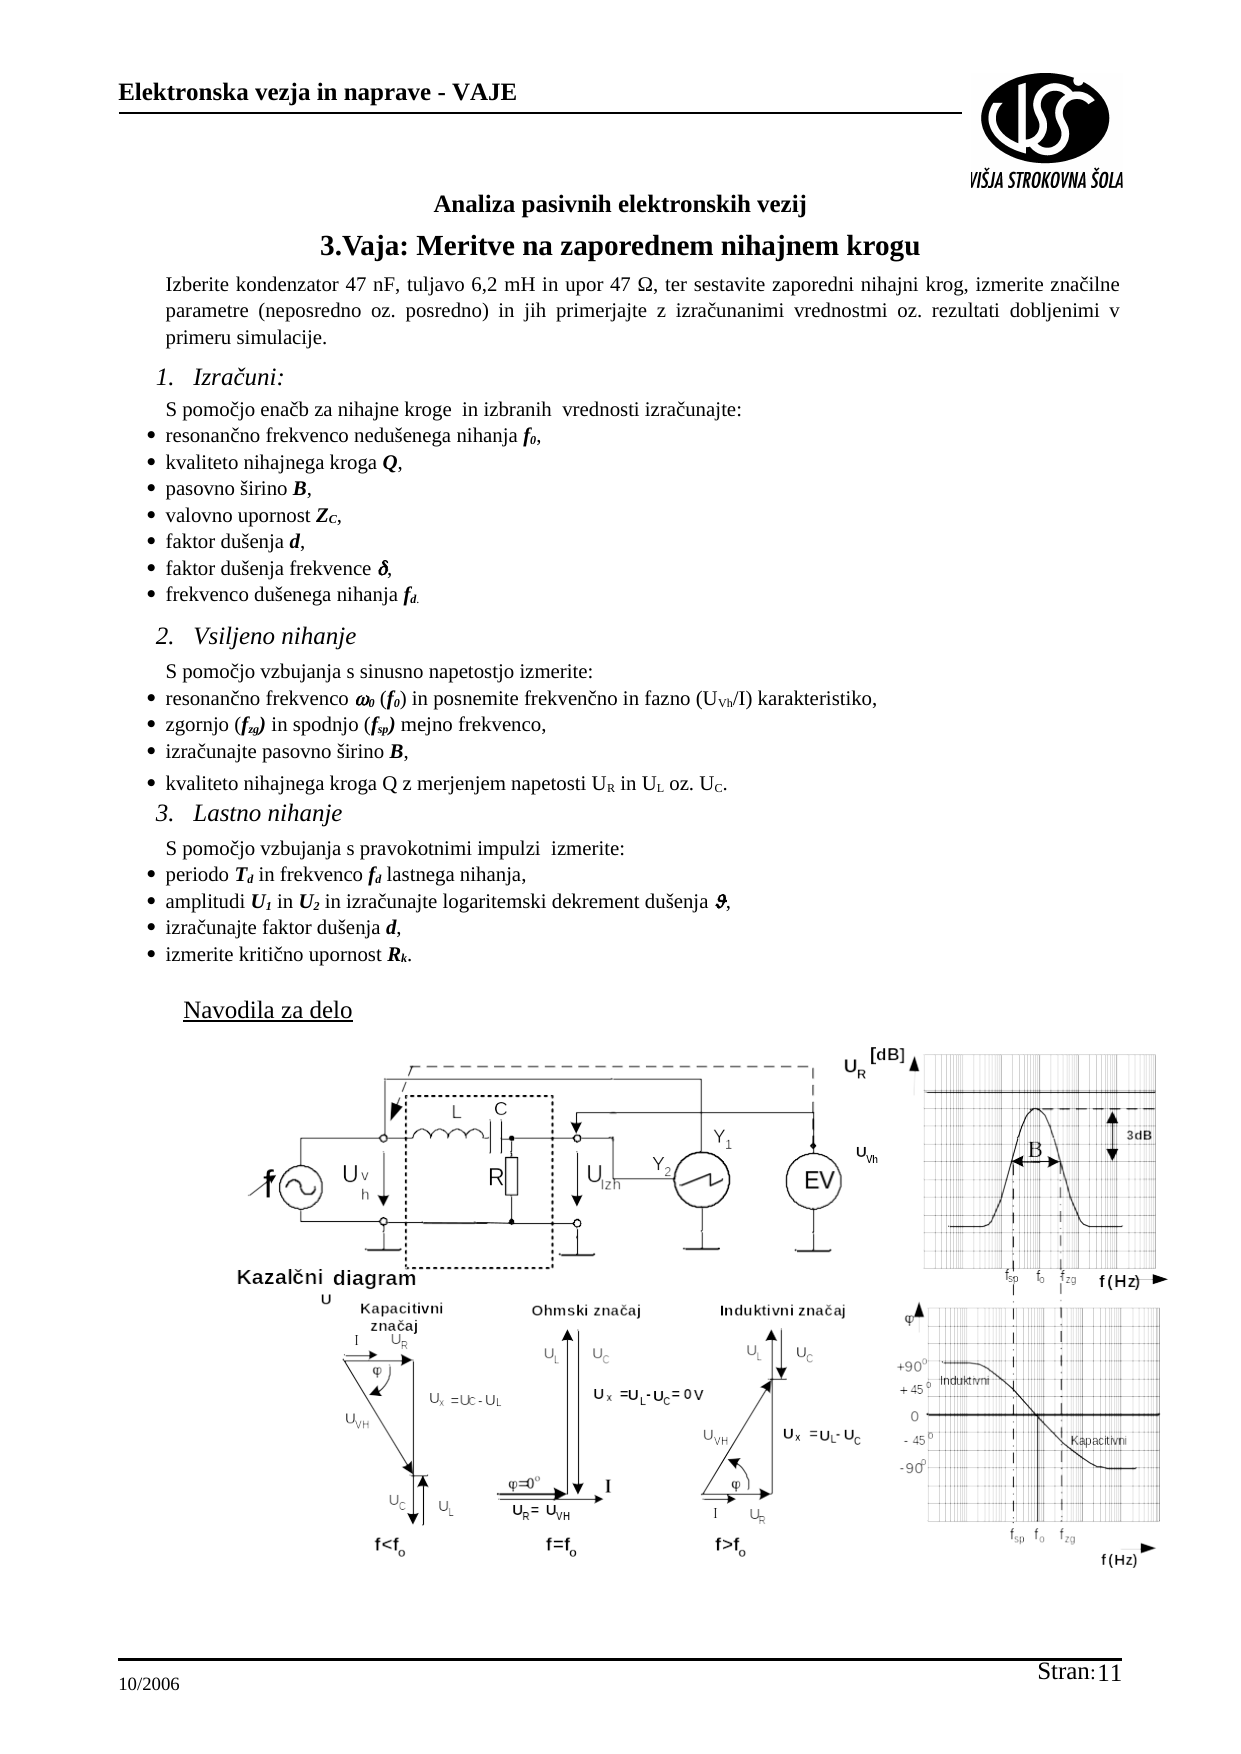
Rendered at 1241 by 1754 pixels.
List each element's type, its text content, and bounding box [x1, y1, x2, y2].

list S pomočjo vzbujanja s sinusno napetostjo izmerite: [130, 659, 1122, 683]
list resonančno frekvenco nedušenega nihanja f0, [148, 423, 1122, 447]
list kvaliteto nihajnega kroga Q, [148, 449, 1122, 474]
list resonančno frekvenco 0 (f0) in posnemite frekvenčno in fazno (UVh/I) karakteristiko, [148, 686, 1122, 710]
list izračunajte faktor dušenja d, [148, 915, 1122, 939]
list amplitudi U1 in U2 in izračunajte logaritemski dekrement dušenja , [148, 888, 1122, 913]
list pasovno širino B, [148, 476, 1122, 500]
list Izberite kondenzator 47 nF, tuljavo 6,2 mH in upor 47 Ω, ter sestavite zaporedni nihajni krog, izmerite značilne parametre (neposredno oz. posredno) in jih primerjajte z izračunanimi vrednostmi oz. rezultati dobljenimi v primeru simulacije. [148, 272, 1122, 349]
list faktor dušenja frekvence , [148, 555, 1122, 579]
subtitle 3.Vaja: Meritve na zaporednem nihajnem krogu [118, 228, 1122, 261]
list zgornjo (fzg) in spodnjo (fsp) mejno frekvenco, [148, 712, 1122, 736]
list Vsiljeno nihanje [156, 621, 1122, 650]
subtitle Izračuni: [156, 362, 1122, 390]
list Lastno nihanje [156, 798, 1122, 827]
list valovno upornost ZC, [148, 502, 1122, 527]
list izmerite kritično upornost Rk. [148, 941, 1122, 966]
list izračunajte pasovno širino B, [148, 739, 1122, 763]
list S pomočjo vzbujanja s pravokotnimi impulzi izmerite: [130, 836, 1122, 860]
list periodo Td in frekvenco fd lastnega nihanja, [148, 862, 1122, 886]
list Navodila za delo [165, 995, 1122, 1024]
subtitle Analiza pasivnih elektronskih vezij [118, 163, 1122, 217]
picture [971, 73, 1123, 188]
list faktor dušenja d, [148, 529, 1122, 553]
list frekvenco dušenega nihanja fd. [148, 582, 1122, 606]
list S pomočjo enačb za nihajne kroge in izbranih vrednosti izračunajte: [130, 397, 1122, 421]
list kvaliteto nihajnega kroga Q z merjenjem napetosti UR in UL oz. UC. [148, 771, 1122, 795]
